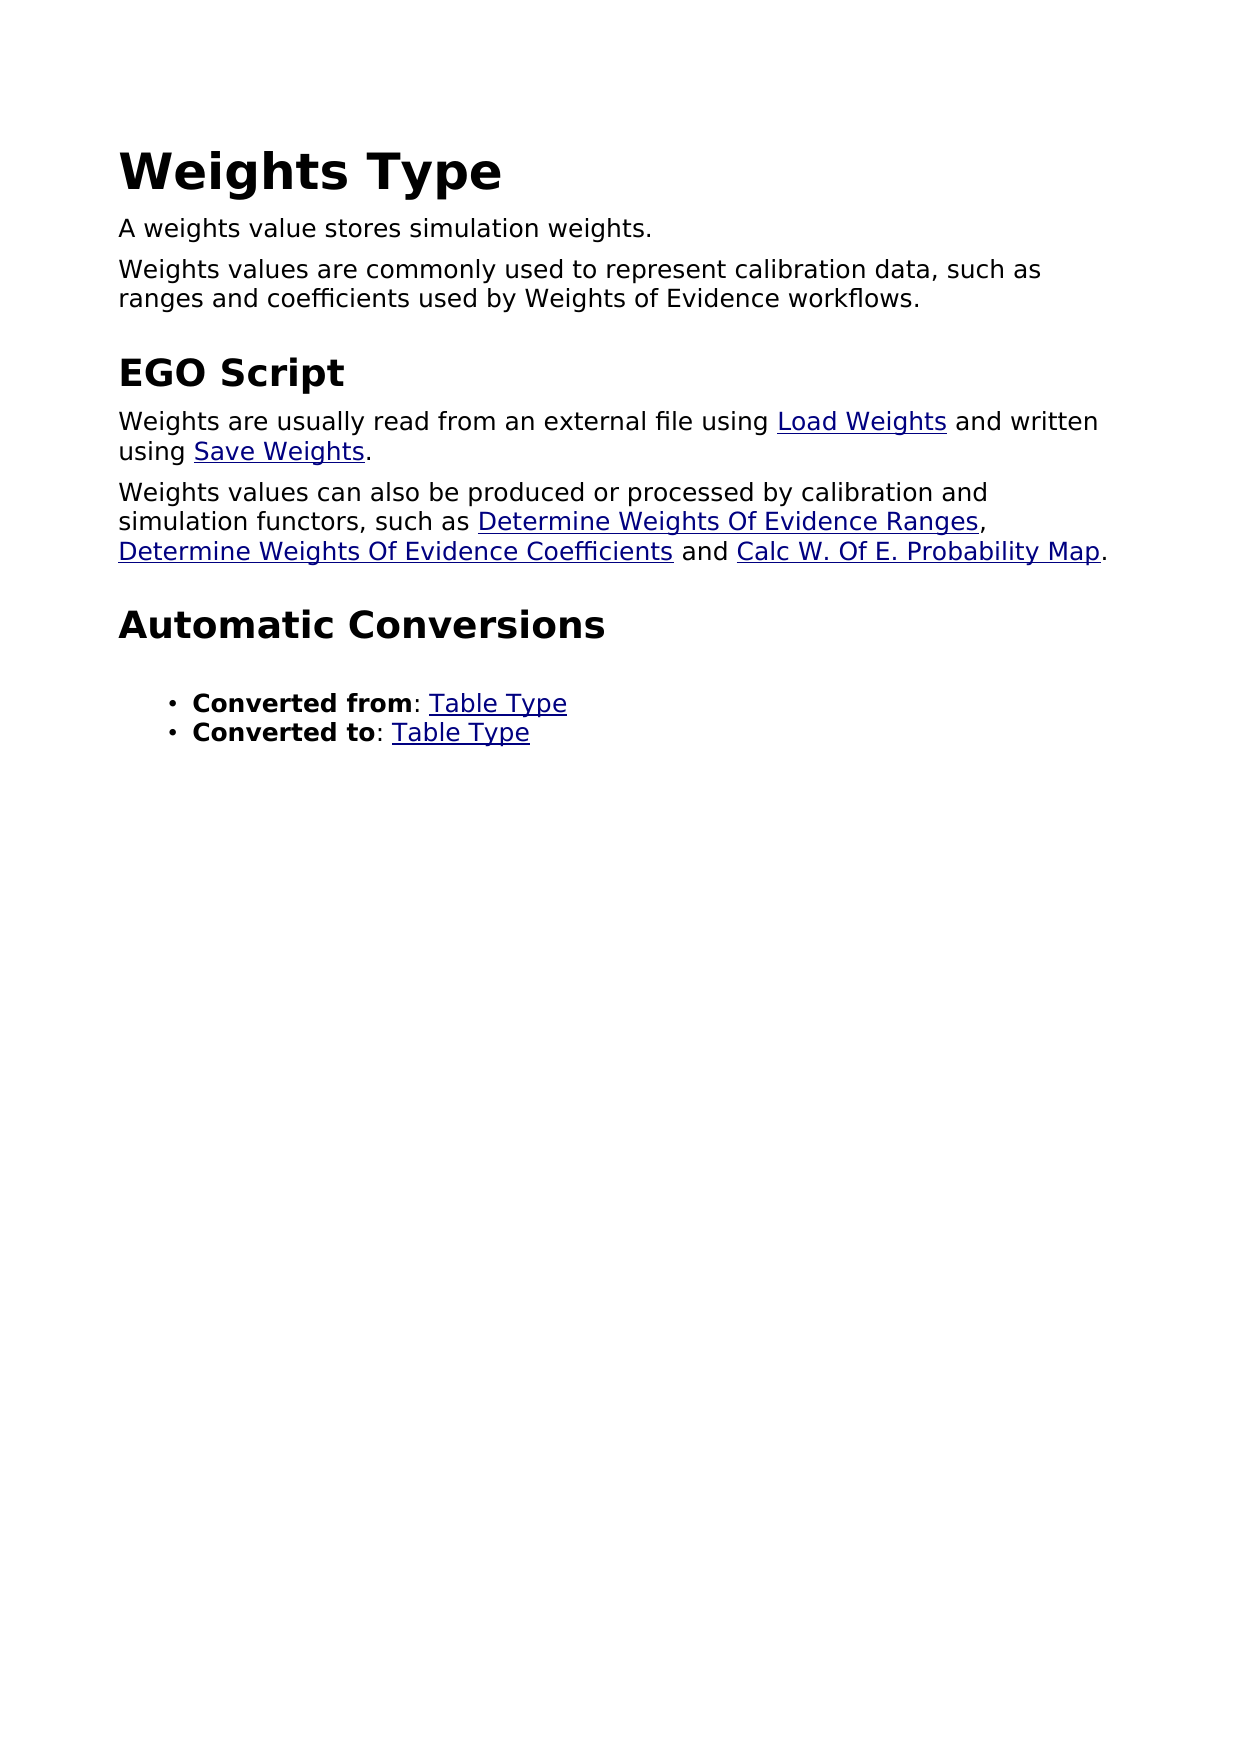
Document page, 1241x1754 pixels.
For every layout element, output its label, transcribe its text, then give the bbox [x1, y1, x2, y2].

text Weights values are commonly used to represent calibration data, such as ranges and coefficients used by Weights of Evidence workflows. [118, 256, 1122, 314]
text A weights value stores simulation weights. [118, 214, 1122, 243]
list Converted from: Table Type [177, 689, 1122, 718]
list Converted to: Table Type [177, 718, 1122, 747]
subtitle Weights Type [118, 143, 1122, 201]
subtitle EGO Script [118, 351, 1122, 395]
subtitle Automatic Conversions [118, 603, 1122, 647]
text Weights values can also be produced or processed by calibration and simulation functors, such as Determine Weights Of Evidence Ranges, Determine Weights Of Evidence Coefficients and Calc W. Of E. Probability Map. [118, 478, 1122, 566]
text Weights are usually read from an external file using Load Weights and written using Save Weights. [118, 407, 1122, 466]
